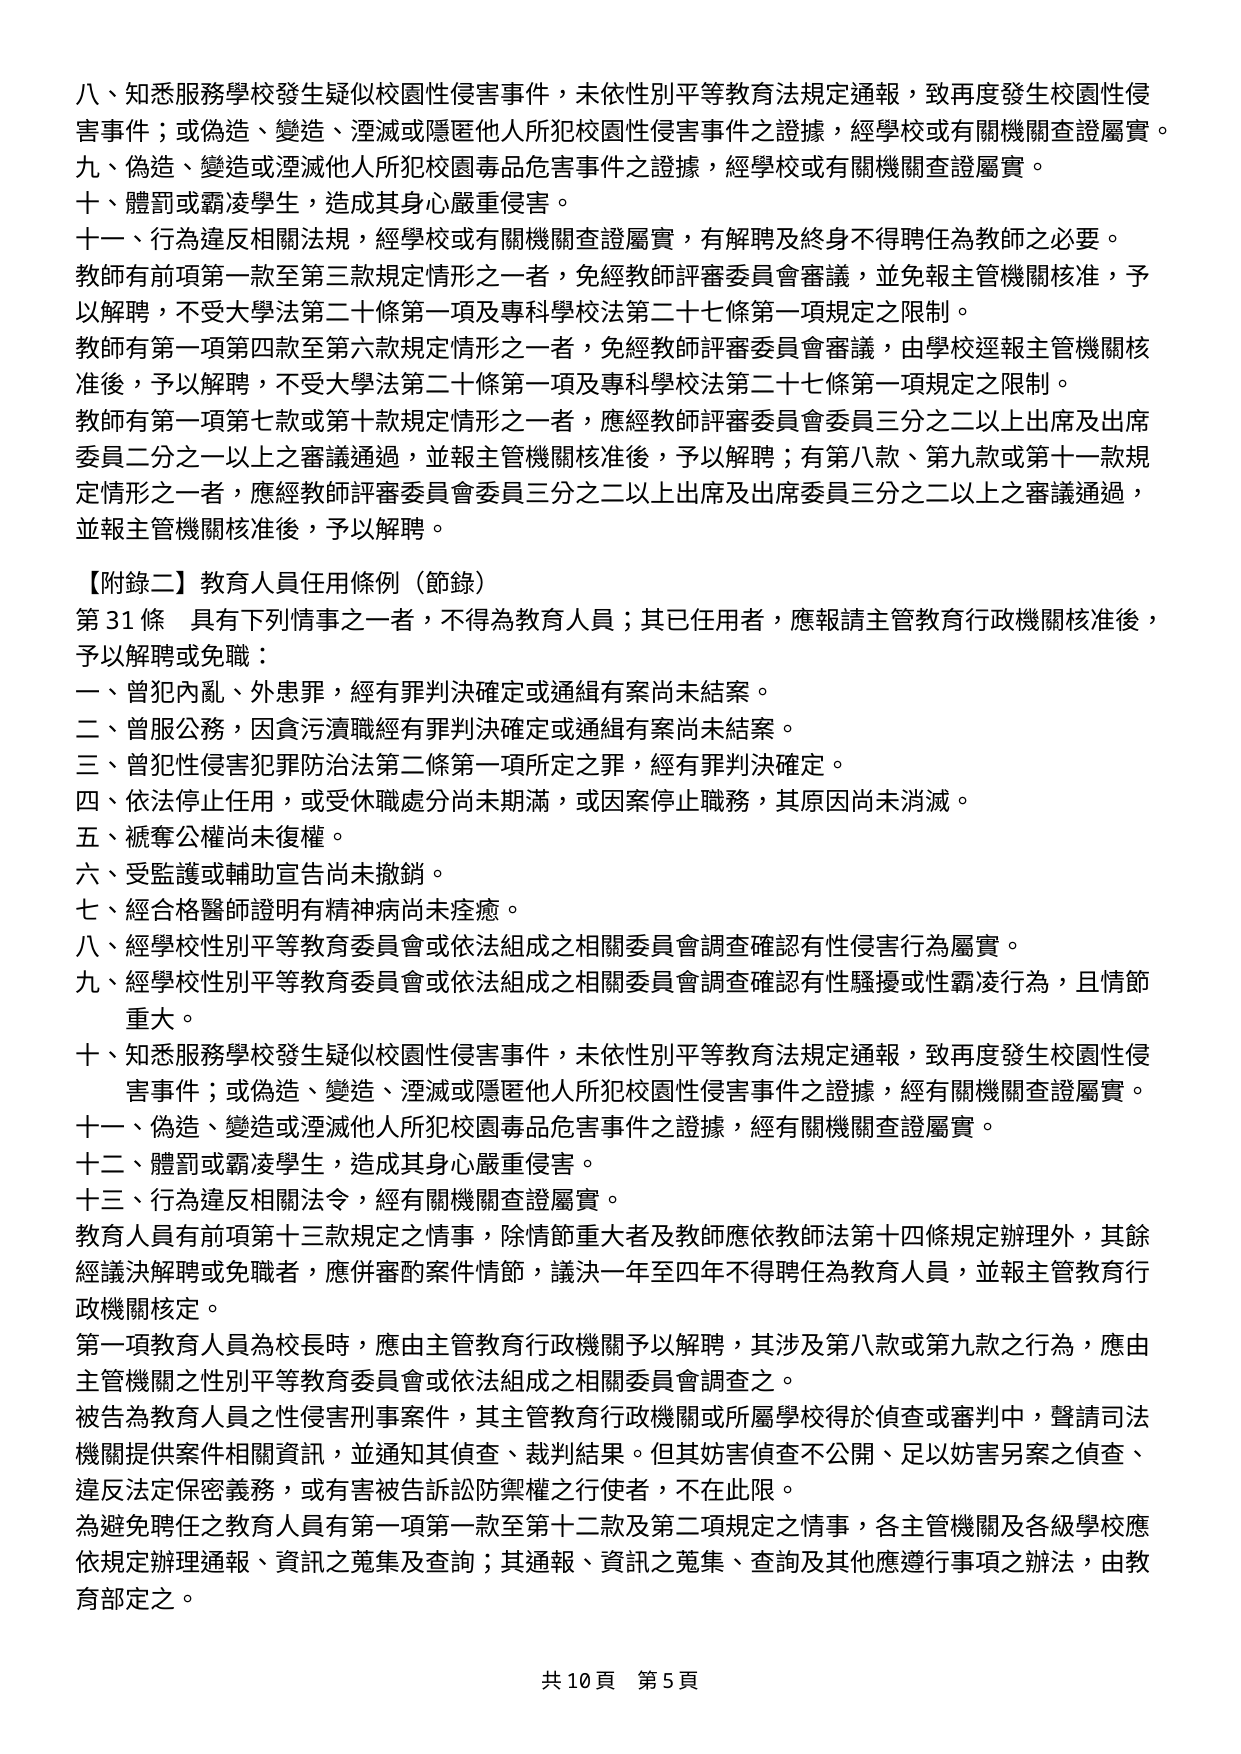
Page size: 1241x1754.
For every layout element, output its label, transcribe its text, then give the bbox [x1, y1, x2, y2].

text 【附錄二】教育人員任用條例（節錄） [75, 559, 1165, 600]
text 一、曾犯內亂、外患罪，經有罪判決確定或通緝有案尚未結案。 [75, 673, 1165, 709]
text 十三、行為違反相關法令，經有關機關查證屬實。 [75, 1180, 1165, 1217]
text 七、經合格醫師證明有精神病尚未痊癒。 [75, 890, 1165, 927]
text 教師有第一項第四款至第六款規定情形之一者，免經教師評審委員會審議，由學校逕報主管機關核准後，予以解聘，不受大學法第二十條第一項及專科學校法第二十七條第一項規定之限制。 [75, 329, 1165, 401]
text 八、經學校性別平等教育委員會或依法組成之相關委員會調查確認有性侵害行為屬實。 [75, 927, 1165, 963]
text 二、曾服公務，因貪污瀆職經有罪判決確定或通緝有案尚未結案。 [75, 709, 1165, 745]
text 十一、行為違反相關法規，經學校或有關機關查證屬實，有解聘及終身不得聘任為教師之必要。 [75, 220, 1165, 256]
text 第31條 具有下列情事之一者，不得為教育人員；其已任用者，應報請主管教育行政機關核准後，予以解聘或免職： [75, 600, 1165, 673]
text 九、經學校性別平等教育委員會或依法組成之相關委員會調查確認有性騷擾或性霸凌行為，且情節重大。 [75, 963, 1165, 1035]
text 八、知悉服務學校發生疑似校園性侵害事件，未依性別平等教育法規定通報，致再度發生校園性侵害事件；或偽造、變造、湮滅或隱匿他人所犯校園性侵害事件之證據，經學校或有關機關查證屬實。 [75, 75, 1165, 147]
text 四、依法停止任用，或受休職處分尚未期滿，或因案停止職務，其原因尚未消滅。 [75, 782, 1165, 818]
text 為避免聘任之教育人員有第一項第一款至第十二款及第二項規定之情事，各主管機關及各級學校應依規定辦理通報、資訊之蒐集及查詢；其通報、資訊之蒐集、查詢及其他應遵行事項之辦法，由教育部定之。 [75, 1507, 1165, 1615]
text 五、褫奪公權尚未復權。 [75, 818, 1165, 854]
text 被告為教育人員之性侵害刑事案件，其主管教育行政機關或所屬學校得於偵查或審判中，聲請司法機關提供案件相關資訊，並通知其偵查、裁判結果。但其妨害偵查不公開、足以妨害另案之偵查、違反法定保密義務，或有害被告訴訟防禦權之行使者，不在此限。 [75, 1398, 1165, 1507]
text 九、偽造、變造或湮滅他人所犯校園毒品危害事件之證據，經學校或有關機關查證屬實。 [75, 147, 1165, 184]
text 十二、體罰或霸凌學生，造成其身心嚴重侵害。 [75, 1144, 1165, 1180]
text 十、知悉服務學校發生疑似校園性侵害事件，未依性別平等教育法規定通報，致再度發生校園性侵害事件；或偽造、變造、湮滅或隱匿他人所犯校園性侵害事件之證據，經有關機關查證屬實。 [75, 1035, 1165, 1108]
text 教師有第一項第七款或第十款規定情形之一者，應經教師評審委員會委員三分之二以上出席及出席委員二分之一以上之審議通過，並報主管機關核准後，予以解聘；有第八款、第九款或第十一款規定情形之一者，應經教師評審委員會委員三分之二以上出席及出席委員三分之二以上之審議通過，並報主管機關核准後，予以解聘。 [75, 401, 1165, 546]
text 六、受監護或輔助宣告尚未撤銷。 [75, 854, 1165, 890]
text 教師有前項第一款至第三款規定情形之一者，免經教師評審委員會審議，並免報主管機關核准，予以解聘，不受大學法第二十條第一項及專科學校法第二十七條第一項規定之限制。 [75, 256, 1165, 329]
text 十一、偽造、變造或湮滅他人所犯校園毒品危害事件之證據，經有關機關查證屬實。 [75, 1108, 1165, 1144]
text 教育人員有前項第十三款規定之情事，除情節重大者及教師應依教師法第十四條規定辦理外，其餘經議決解聘或免職者，應併審酌案件情節，議決一年至四年不得聘任為教育人員，並報主管教育行政機關核定。 [75, 1217, 1165, 1325]
text 十、體罰或霸凌學生，造成其身心嚴重侵害。 [75, 184, 1165, 220]
text 三、曾犯性侵害犯罪防治法第二條第一項所定之罪，經有罪判決確定。 [75, 745, 1165, 782]
text 第一項教育人員為校長時，應由主管教育行政機關予以解聘，其涉及第八款或第九款之行為，應由主管機關之性別平等教育委員會或依法組成之相關委員會調查之。 [75, 1325, 1165, 1398]
